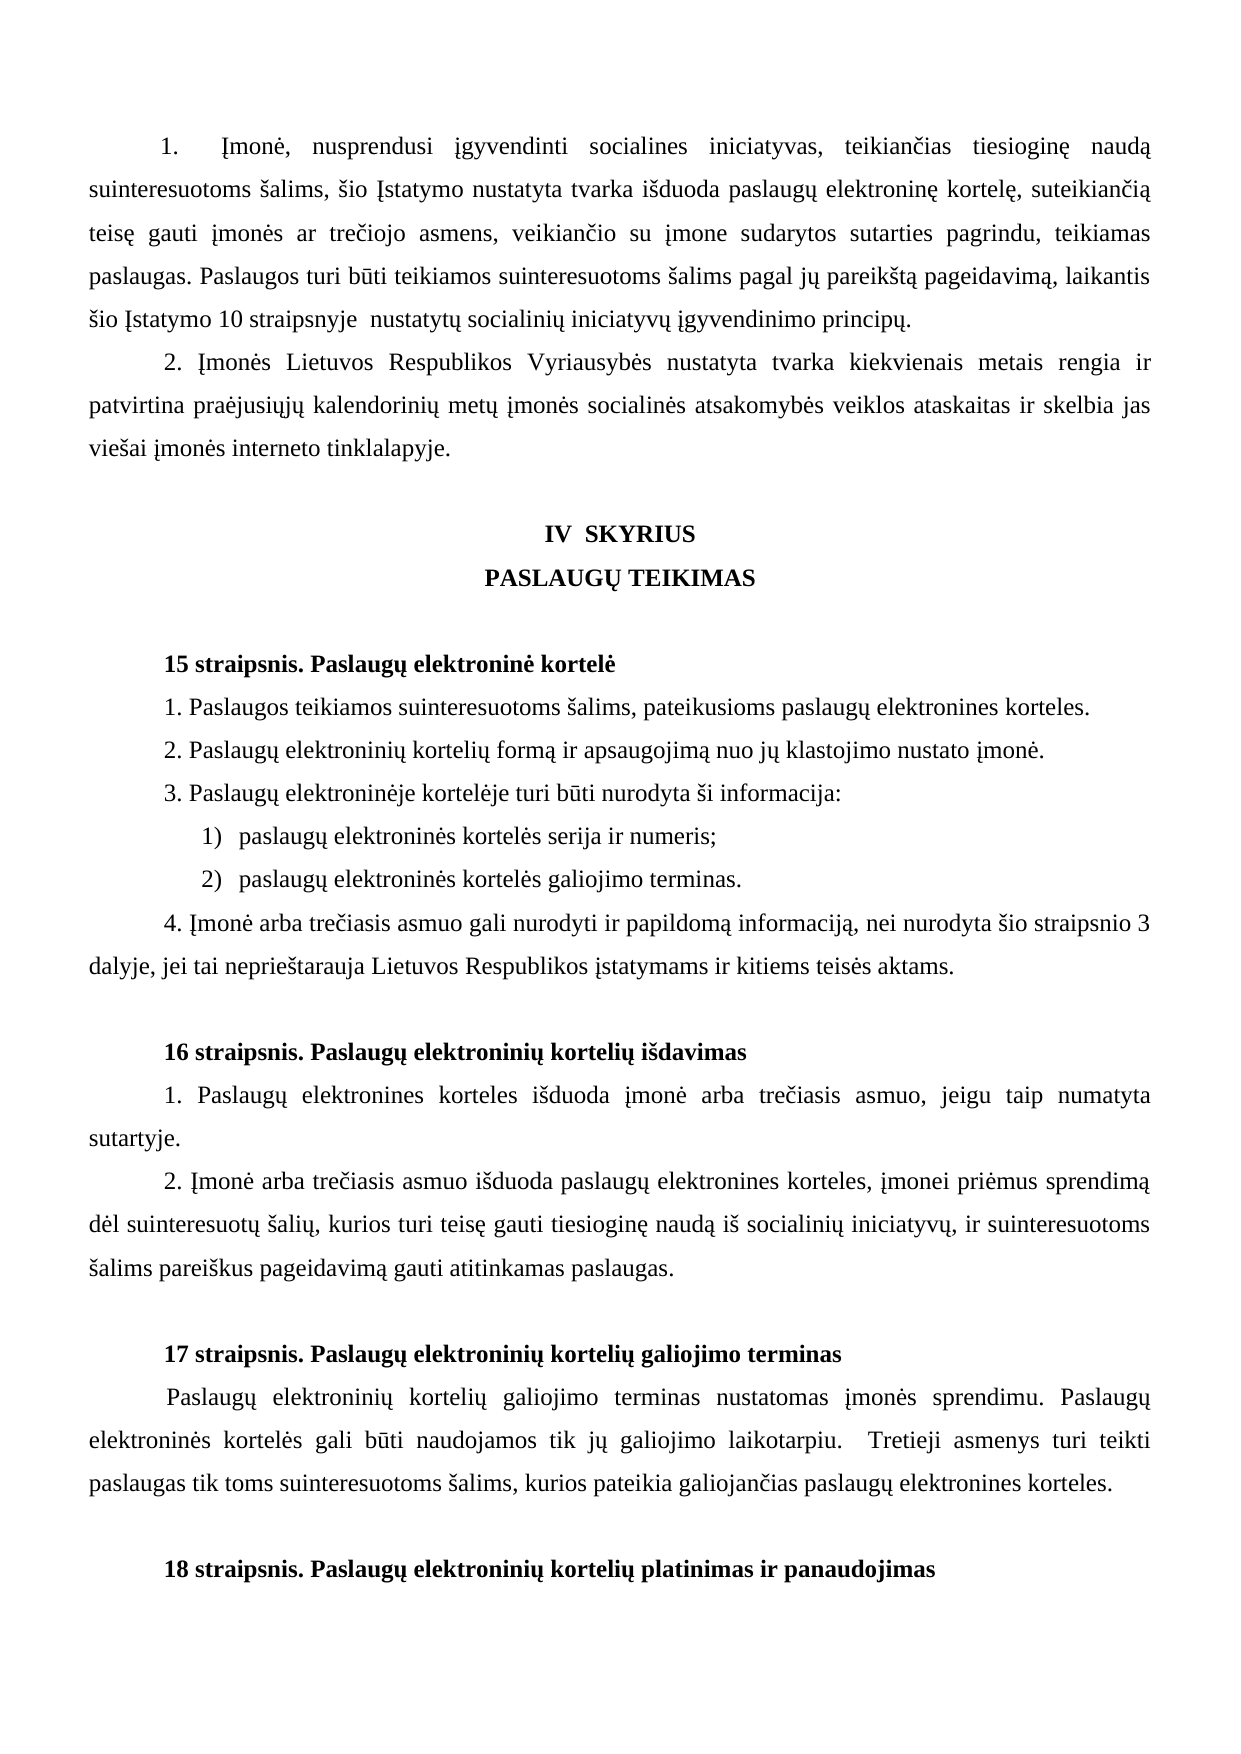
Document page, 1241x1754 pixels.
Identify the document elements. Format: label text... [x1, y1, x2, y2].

text 2. Įmonės Lietuvos Respublikos Vyriausybės nustatyta tvarka kiekvienais metais rengia ir patvirtina praėjusiųjų kalendorinių metų įmonės socialinės atsakomybės veiklos ataskaitas ir skelbia jas viešai įmonės interneto tinklalapyje. [89, 347, 1152, 462]
text 1) paslaugų elektroninės kortelės serija ir numeris; [201, 821, 1152, 850]
text Paslaugų elektroninių kortelių galiojimo terminas nustatomas įmonės sprendimu. Paslaugų elektroninės kortelės gali būti naudojamos tik jų galiojimo laikotarpiu. Tretieji asmenys turi teikti paslaugas tik toms suinteresuotoms šalims, kurios pateikia galiojančias paslaugų elektronines korteles. [89, 1382, 1152, 1497]
text IV SKYRIUS [89, 519, 1152, 548]
text 4. Įmonė arba trečiasis asmuo gali nurodyti ir papildomą informaciją, nei nurodyta šio straipsnio 3 dalyje, jei tai neprieštarauja Lietuvos Respublikos įstatymams ir kitiems teisės aktams. [89, 908, 1152, 979]
text 1. Paslaugos teikiamos suinteresuotoms šalims, pateikusioms paslaugų elektronines korteles. [89, 692, 1152, 721]
text 3. Paslaugų elektroninėje kortelėje turi būti nurodyta ši informacija: [89, 778, 1152, 807]
text 2) paslaugų elektroninės kortelės galiojimo terminas. [201, 864, 1152, 893]
text 1. Įmonė, nusprendusi įgyvendinti socialines iniciatyvas, teikiančias tiesioginę naudą suinteresuotoms šalims, šio Įstatymo nustatyta tvarka išduoda paslaugų elektroninę kortelę, suteikiančią teisę gauti įmonės ar trečiojo asmens, veikiančio su įmone sudarytos sutarties pagrindu, teikiamas paslaugas. Paslaugos turi būti teikiamos suinteresuotoms šalims pagal jų pareikštą pageidavimą, laikantis šio Įstatymo 10 straipsnyje nustatytų socialinių iniciatyvų įgyvendinimo principų. [89, 131, 1152, 333]
text 16 straipsnis. Paslaugų elektroninių kortelių išdavimas [89, 1037, 1152, 1066]
text 1. Paslaugų elektronines korteles išduoda įmonė arba trečiasis asmuo, jeigu taip numatyta sutartyje. [89, 1080, 1152, 1152]
text PASLAUGŲ TEIKIMAS [89, 563, 1152, 591]
text 17 straipsnis. Paslaugų elektroninių kortelių galiojimo terminas [89, 1339, 1152, 1368]
text 15 straipsnis. Paslaugų elektroninė kortelė [89, 649, 1152, 678]
text 2. Įmonė arba trečiasis asmuo išduoda paslaugų elektronines korteles, įmonei priėmus sprendimą dėl suinteresuotų šalių, kurios turi teisę gauti tiesioginę naudą iš socialinių iniciatyvų, ir suinteresuotoms šalims pareiškus pageidavimą gauti atitinkamas paslaugas. [89, 1166, 1152, 1281]
text 2. Paslaugų elektroninių kortelių formą ir apsaugojimą nuo jų klastojimo nustato įmonė. [89, 735, 1152, 764]
text 18 straipsnis. Paslaugų elektroninių kortelių platinimas ir panaudojimas [89, 1554, 1152, 1583]
